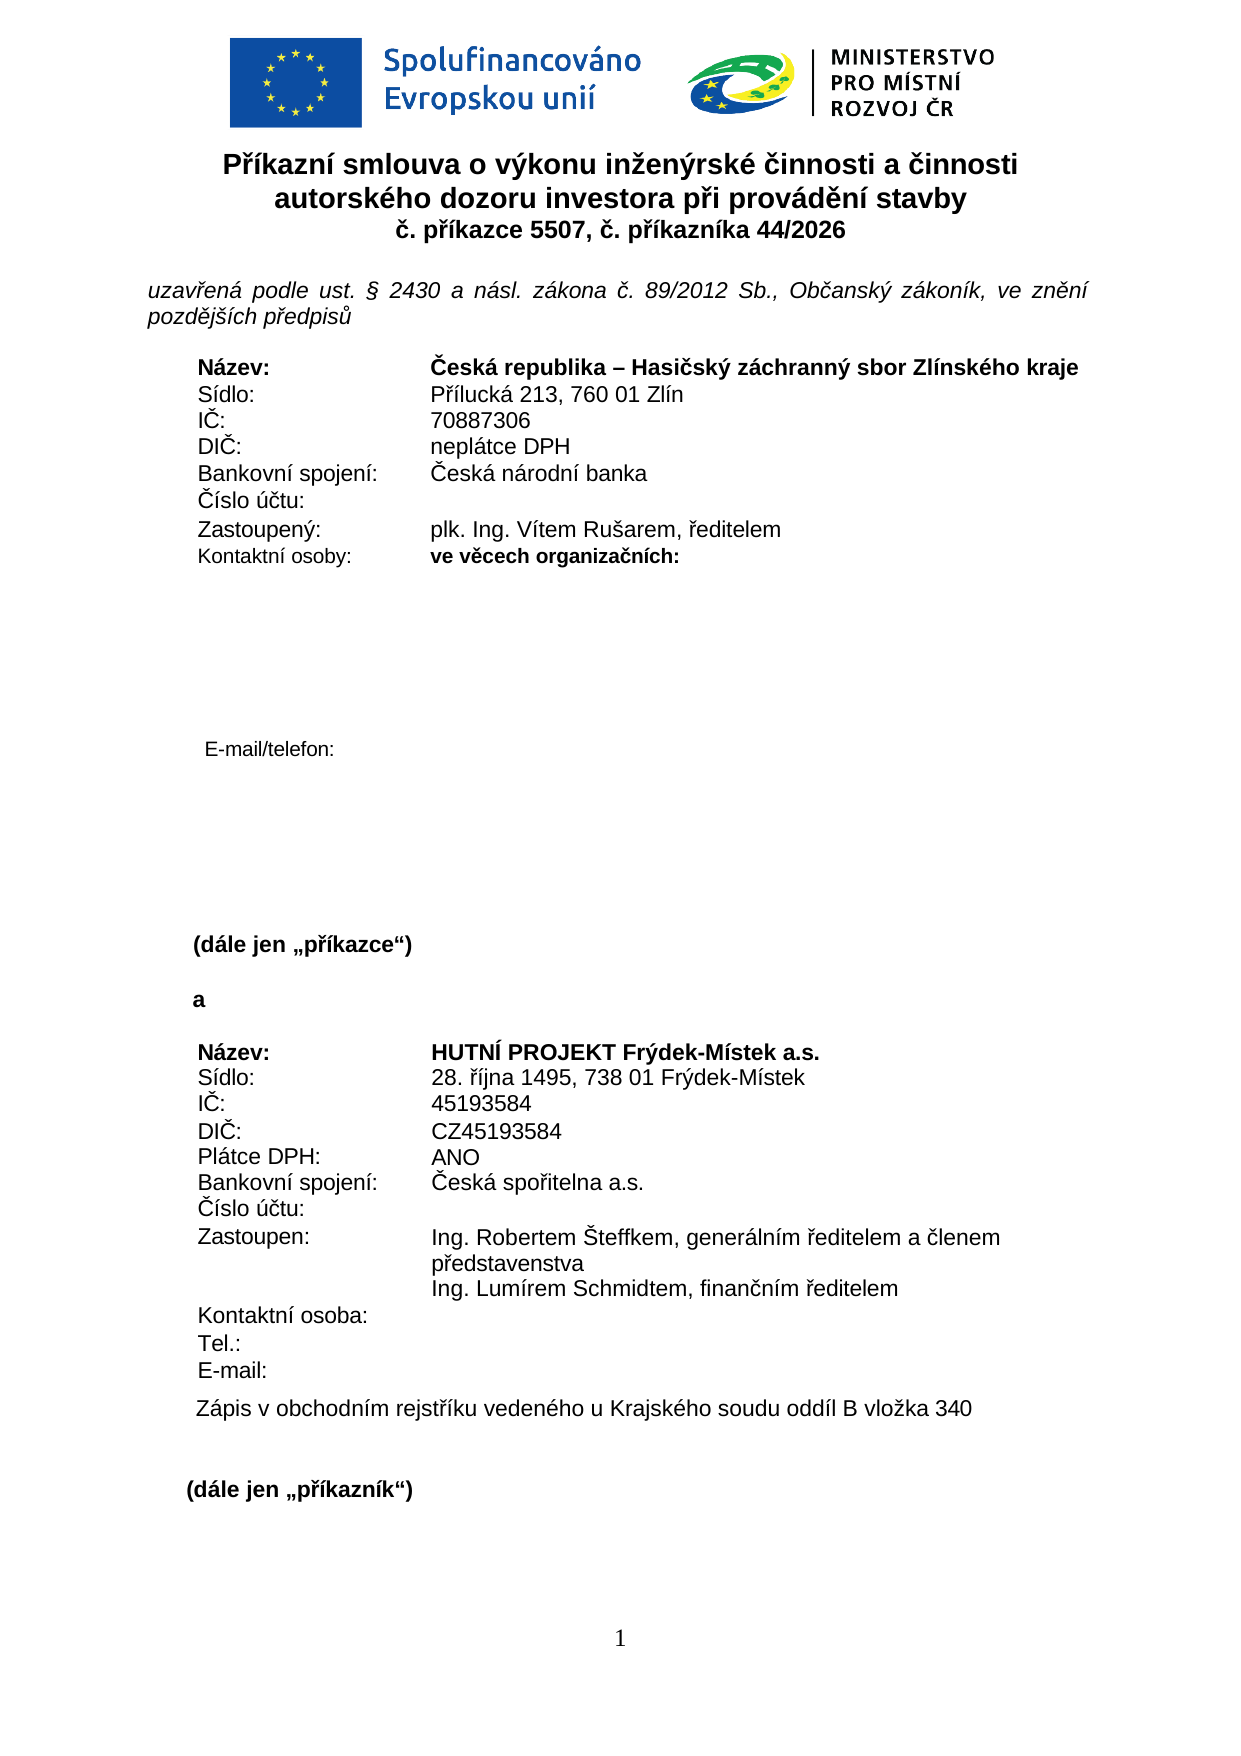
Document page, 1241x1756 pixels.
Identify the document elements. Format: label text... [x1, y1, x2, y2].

table_header Česká republika – Hasičský záchranný sbor Zlínského kraje [405, 357, 1086, 383]
table_cell Tel.: [190, 1331, 405, 1358]
table_cell [405, 1358, 1006, 1391]
table_cell IČ: [190, 1092, 405, 1118]
table_cell (dále jen „příkazce“) [188, 907, 1086, 960]
table_cell [405, 1303, 1006, 1331]
table_cell [405, 570, 1086, 907]
table_cell [405, 1331, 1006, 1358]
text 1 [133, 1623, 1108, 1651]
table_cell Přílucká 213, 760 01 Zlín [405, 383, 1086, 409]
table_cell DIČ: Plátce DPH: [190, 1119, 405, 1171]
subtitle č. příkazce 5507, č. příkazníka 44/2026 [133, 215, 1108, 243]
table_cell E-mail/telefon: [188, 570, 405, 907]
table_cell plk. Ing. Vítem Rušarem, ředitelem [405, 516, 1086, 544]
table_cell Kontaktní osoba: [190, 1303, 405, 1331]
table_cell IČ: [188, 409, 405, 435]
table_cell Sídlo: [188, 383, 405, 409]
subtitle a [192, 986, 1167, 1013]
table_cell [405, 488, 1086, 516]
table_cell ve věcech organizačních: [405, 545, 1086, 569]
table_cell Kontaktní osoby: [188, 545, 405, 569]
text (dále jen „příkazník“) [186, 1476, 1167, 1502]
table_cell Ing. Robertem Šteffkem, generálním ředitelem a členem představenstva Ing. Lumírem Schmidtem, finančním ředitelem [405, 1224, 1006, 1303]
table_header HUTNÍ PROJEKT Frýdek-Místek a.s. 28. října 1495, 738 01 Frýdek-Místek [405, 1040, 1006, 1092]
table_cell Bankovní spojení: [190, 1171, 405, 1197]
table_cell CZ45193584 ANO [405, 1119, 1006, 1171]
table_cell Zastoupený: [188, 516, 405, 544]
text uzavřená podle ust. § 2430 a násl. zákona č. 89/2012 Sb., Občanský zákoník, ve znění pozdějších předpisů [148, 277, 1167, 329]
table_cell Česká národní banka [405, 462, 1086, 488]
table_header Název: Sídlo: [190, 1040, 405, 1092]
subtitle Příkazní smlouva o výkonu inženýrské činnosti a činnosti [133, 147, 1108, 181]
table_cell [405, 1198, 1006, 1224]
table_cell Česká spořitelna a.s. [405, 1171, 1006, 1197]
text autorského dozoru investora při provádění stavby [133, 181, 1108, 214]
table_cell neplátce DPH [405, 435, 1086, 462]
table_cell 70887306 [405, 409, 1086, 435]
table_header Název: [188, 357, 405, 383]
table_cell Zápis v obchodním rejstříku vedeného u Krajského soudu oddíl B vložka 340 [190, 1391, 1006, 1423]
table_cell 45193584 [405, 1092, 1006, 1118]
table_cell Číslo účtu: [190, 1198, 405, 1224]
table_cell DIČ: [188, 435, 405, 462]
table_cell Bankovní spojení: [188, 462, 405, 488]
table_cell Číslo účtu: [188, 488, 405, 516]
table_cell Zastoupen: [190, 1224, 405, 1303]
table_cell E-mail: [190, 1358, 405, 1391]
